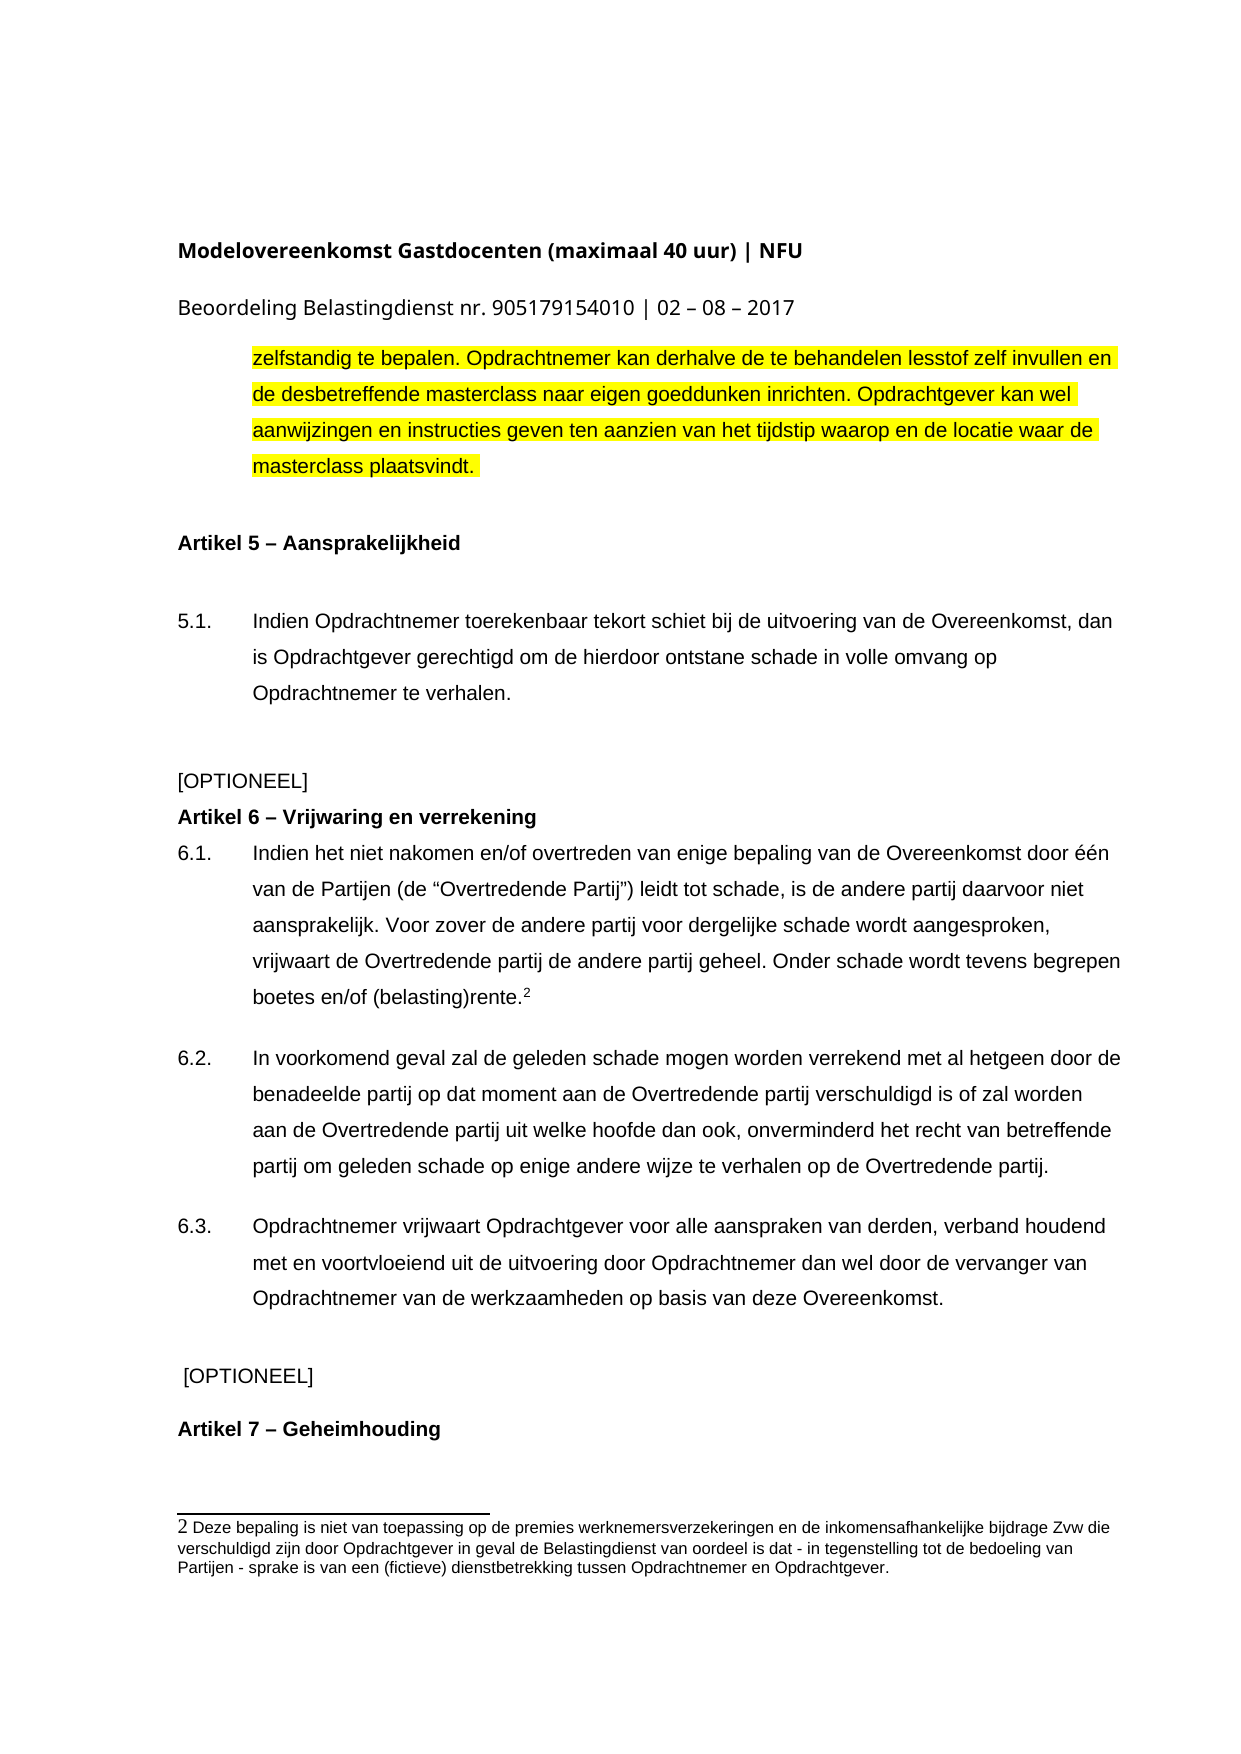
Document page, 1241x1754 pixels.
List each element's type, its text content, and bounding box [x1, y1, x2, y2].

text Artikel 7 – Geheimhouding [177, 1416, 1122, 1440]
text Artikel 6 – Vrijwaring en verrekening [177, 805, 1122, 829]
text 6.3. Opdrachtnemer vrijwaart Opdrachtgever voor alle aanspraken van derden, verband houdend met en voortvloeiend uit de uitvoering door Opdrachtnemer dan wel door de vervanger van Opdrachtnemer van de werkzaamheden op basis van deze Overeenkomst. [177, 1214, 1122, 1310]
text 5.1. Indien Opdrachtnemer toerekenbaar tekort schiet bij de uitvoering van de Overeenkomst, dan is Opdrachtgever gerechtigd om de hierdoor ontstane schade in volle omvang op Opdrachtnemer te verhalen. [177, 609, 1122, 704]
text Artikel 5 – Aansprakelijkheid [177, 531, 1122, 555]
text 6.2. In voorkomend geval zal de geleden schade mogen worden verrekend met al hetgeen door de benadeelde partij op dat moment aan de Overtredende partij verschuldigd is of zal worden aan de Overtredende partij uit welke hoofde dan ook, onverminderd het recht van betreffende partij om geleden schade op enige andere wijze te verhalen op de Overtredende partij. [177, 1046, 1122, 1177]
text [OPTIONEEL] [177, 769, 1122, 793]
text zelfstandig te bepalen. Opdrachtnemer kan derhalve de te behandelen lesstof zelf invullen en de desbetreffende masterclass naar eigen goeddunken inrichten. Opdrachtgever kan wel aanwijzingen en instructies geven ten aanzien van het tijdstip waarop en de locatie waar de masterclass plaatsvindt. [177, 346, 1122, 477]
text 6.1. Indien het niet nakomen en/of overtreden van enige bepaling van de Overeenkomst door één van de Partijen (de “Overtredende Partij”) leidt tot schade, is de andere partij daarvoor niet aansprakelijk. Voor zover de andere partij voor dergelijke schade wordt aangesproken, vrijwaart de Overtredende partij de andere partij geheel. Onder schade wordt tevens begrepen boetes en/of (belasting)rente. [177, 841, 1122, 1009]
text Deze bepaling is niet van toepassing op de premies werknemersverzekeringen en de inkomensafhankelijke bijdrage Zvw die verschuldigd zijn door Opdrachtgever in geval de Belastingdienst van oordeel is dat - in tegenstelling tot de bedoeling van Partijen - sprake is van een (fictieve) dienstbetrekking tussen Opdrachtnemer en Opdrachtgever. [177, 1514, 1122, 1577]
text [OPTIONEEL] [177, 1364, 1122, 1388]
